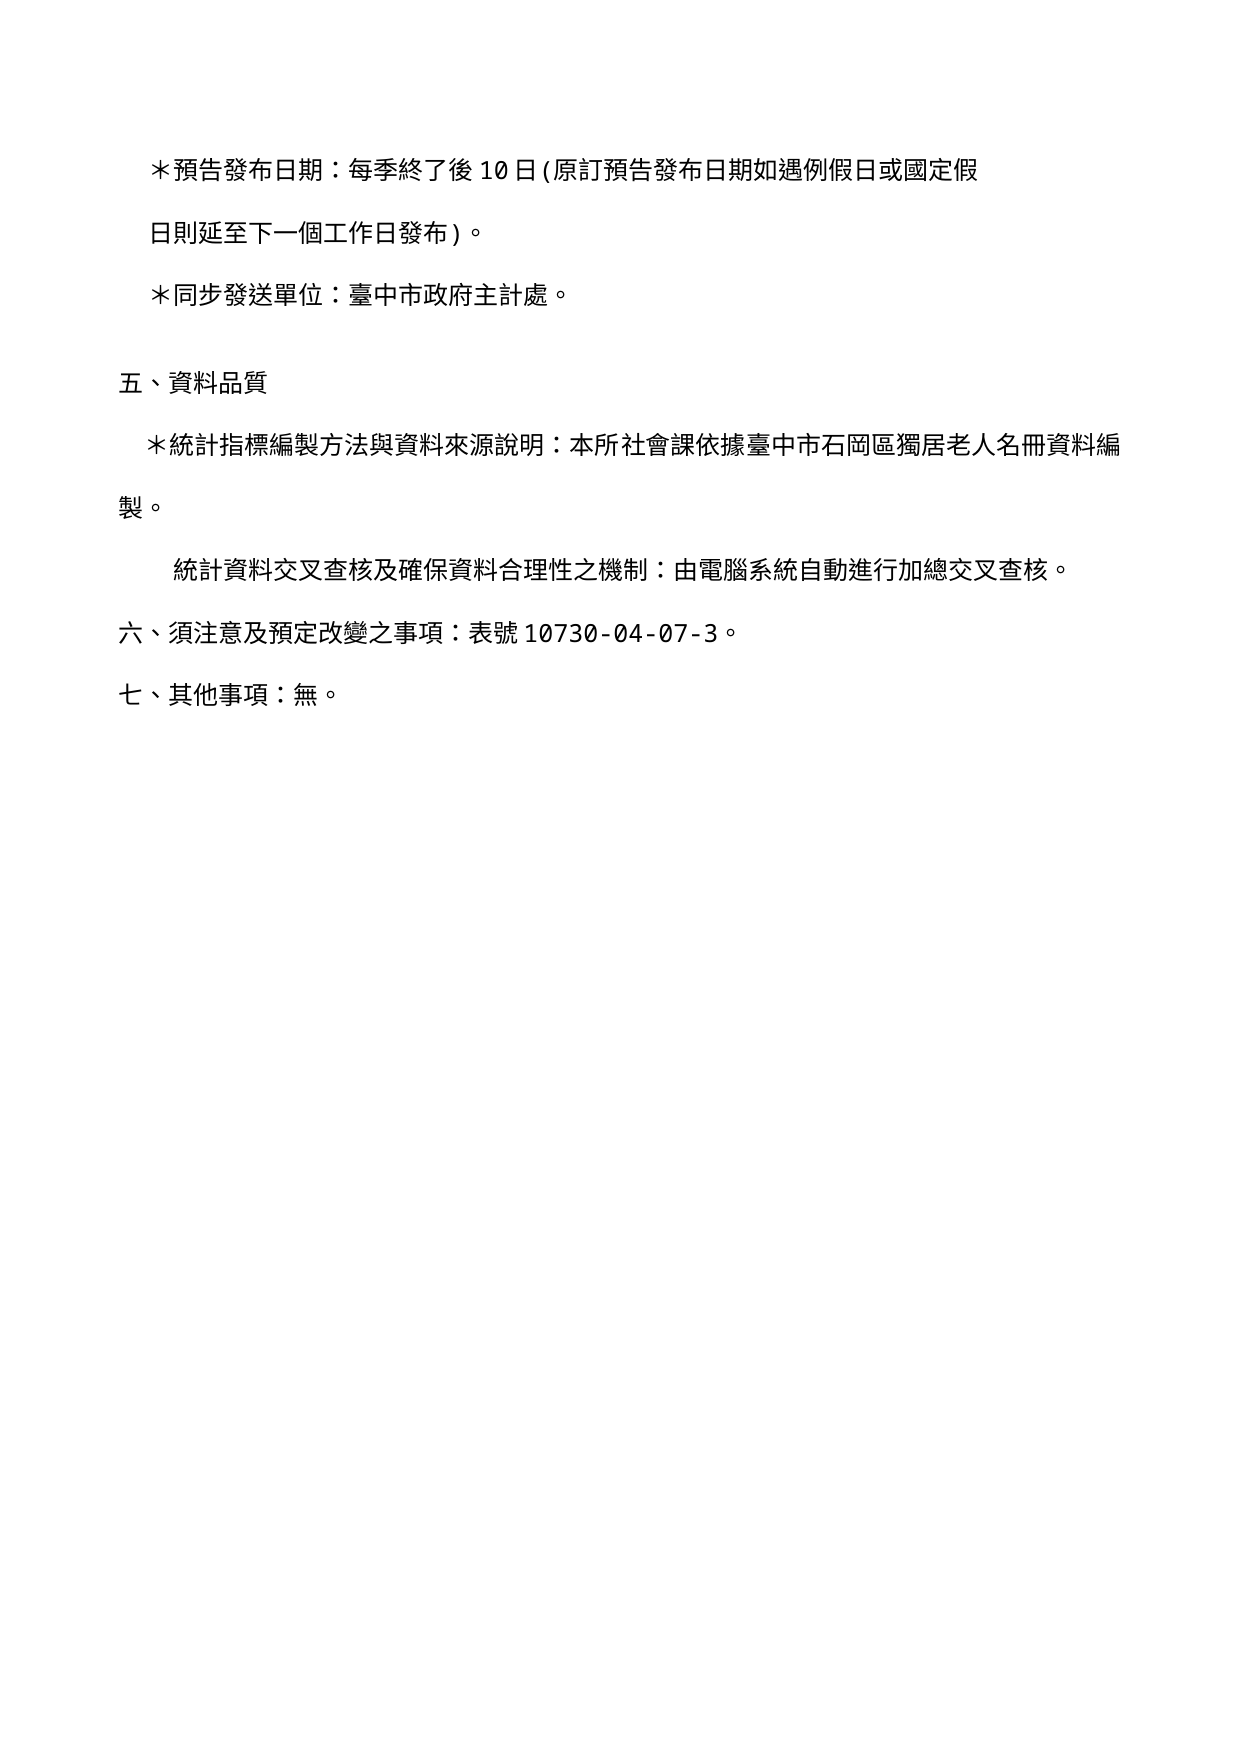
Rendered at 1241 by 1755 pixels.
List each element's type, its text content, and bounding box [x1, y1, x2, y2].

text 統計資料交叉查核及確保資料合理性之機制：由電腦系統自動進行加總交叉查核。 [174, 527, 1122, 589]
text ＊統計指標編製方法與資料來源說明：本所社會課依據臺中市石岡區獨居老人名冊資料編製。 [118, 402, 1122, 527]
text 五、資料品質 [118, 339, 1122, 402]
text 六、須注意及預定改變之事項：表號10730-04-07-3。 [118, 589, 1122, 652]
text 七、其他事項：無。 [118, 652, 1122, 714]
text ＊同步發送單位：臺中市政府主計處。 [149, 252, 1122, 314]
text 日則延至下一個工作日發布)。 [149, 189, 1122, 252]
text ＊預告發布日期：每季終了後10日(原訂預告發布日期如遇例假日或國定假 [149, 127, 1122, 189]
